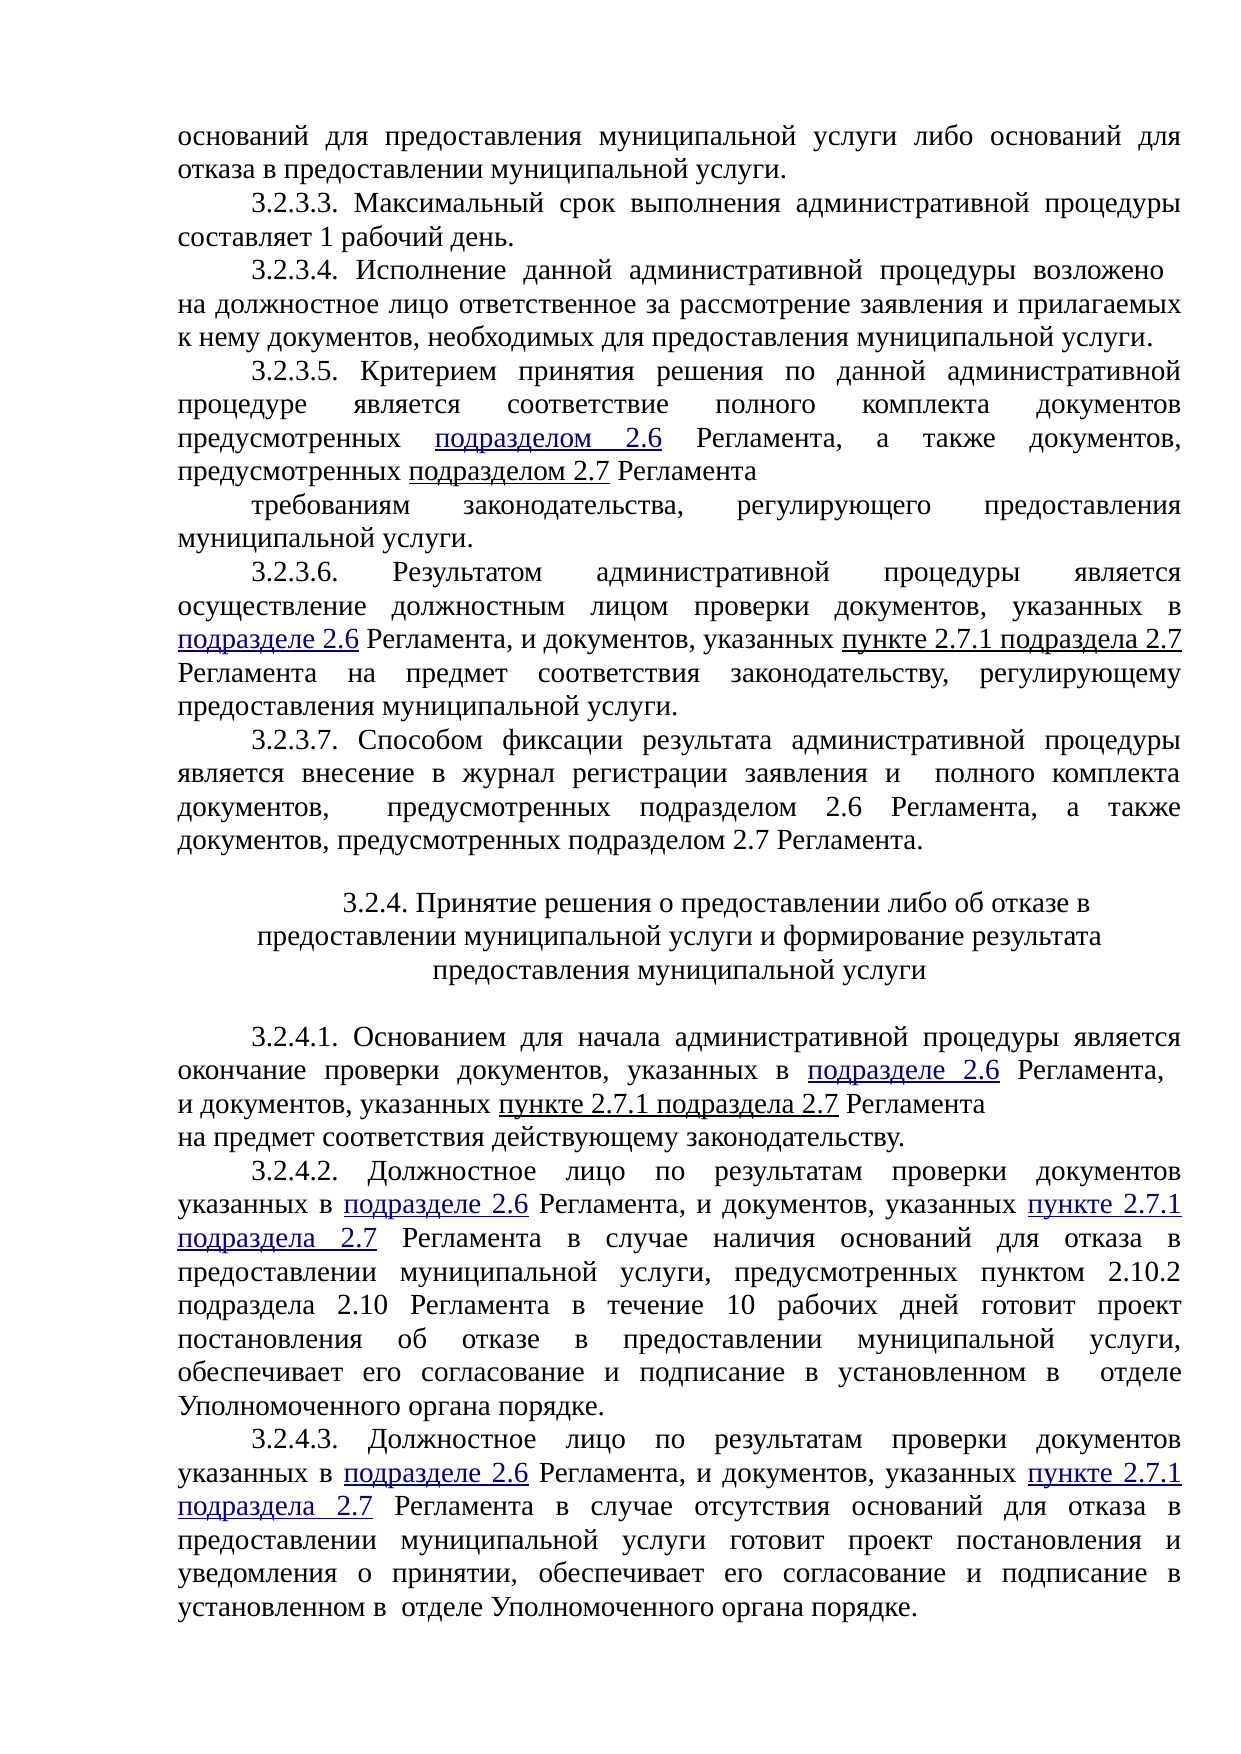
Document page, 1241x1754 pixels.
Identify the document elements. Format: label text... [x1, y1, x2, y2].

text 3.2.3.4. Исполнение данной административной процедуры возложено на должностное лицо ответственное за рассмотрение заявления и прилагаемых к нему документов, необходимых для предоставления муниципальной услуги. [177, 252, 1182, 353]
text 3.2.3.3. Максимальный срок выполнения административной процедуры составляет 1 рабочий день. [177, 185, 1182, 252]
text 3.2.3.7. Способом фиксации результата административной процедуры является внесение в журнал регистрации заявления и полного комплекта документов, предусмотренных подразделом 2.6 Регламента, а также документов, предусмотренных подразделом 2.7 Регламента. [177, 722, 1182, 856]
text 3.2.4.1. Основанием для начала административной процедуры является окончание проверки документов, указанных в подразделе 2.6 Регламента, и документов, указанных пункте 2.7.1 подраздела 2.7 Регламента [177, 1019, 1182, 1119]
text 3.2.3.6. Результатом административной процедуры является осуществление должностным лицом проверки документов, указанных в подразделе 2.6 Регламента, и документов, указанных пункте 2.7.1 подраздела 2.7 Регламента на предмет соответствия законодательству, регулирующему предоставления муниципальной услуги. [177, 554, 1182, 722]
text на предмет соответствия действующему законодательству. [177, 1119, 1182, 1153]
text 3.2.4.2. Должностное лицо по результатам проверки документов указанных в подразделе 2.6 Регламента, и документов, указанных пункте 2.7.1 подраздела 2.7 Регламента в случае наличия оснований для отказа в предоставлении муниципальной услуги, предусмотренных пунктом 2.10.2 подраздела 2.10 Регламента в течение 10 рабочих дней готовит проект постановления об отказе в предоставлении муниципальной услуги, обеспечивает его согласование и подписание в установленном в отделе Уполномоченного органа порядке. [177, 1153, 1182, 1421]
text 3.2.4.3. Должностное лицо по результатам проверки документов указанных в подразделе 2.6 Регламента, и документов, указанных пункте 2.7.1 подраздела 2.7 Регламента в случае отсутствия оснований для отказа в предоставлении муниципальной услуги готовит проект постановления и уведомления о принятии, обеспечивает его согласование и подписание в установленном в отделе Уполномоченного органа порядке. [177, 1421, 1182, 1623]
text 3.2.3.5. Критерием принятия решения по данной административной процедуре является соответствие полного комплекта документов предусмотренных подразделом 2.6 Регламента, а также документов, предусмотренных подразделом 2.7 Регламента [177, 353, 1182, 487]
text требованиям законодательства, регулирующего предоставления муниципальной услуги. [177, 487, 1182, 554]
text 3.2.4. Принятие решения о предоставлении либо об отказе в предоставлении муниципальной услуги и формирование результата предоставления муниципальной услуги [177, 885, 1182, 985]
text оснований для предоставления муниципальной услуги либо оснований для отказа в предоставлении муниципальной услуги. [177, 118, 1182, 185]
